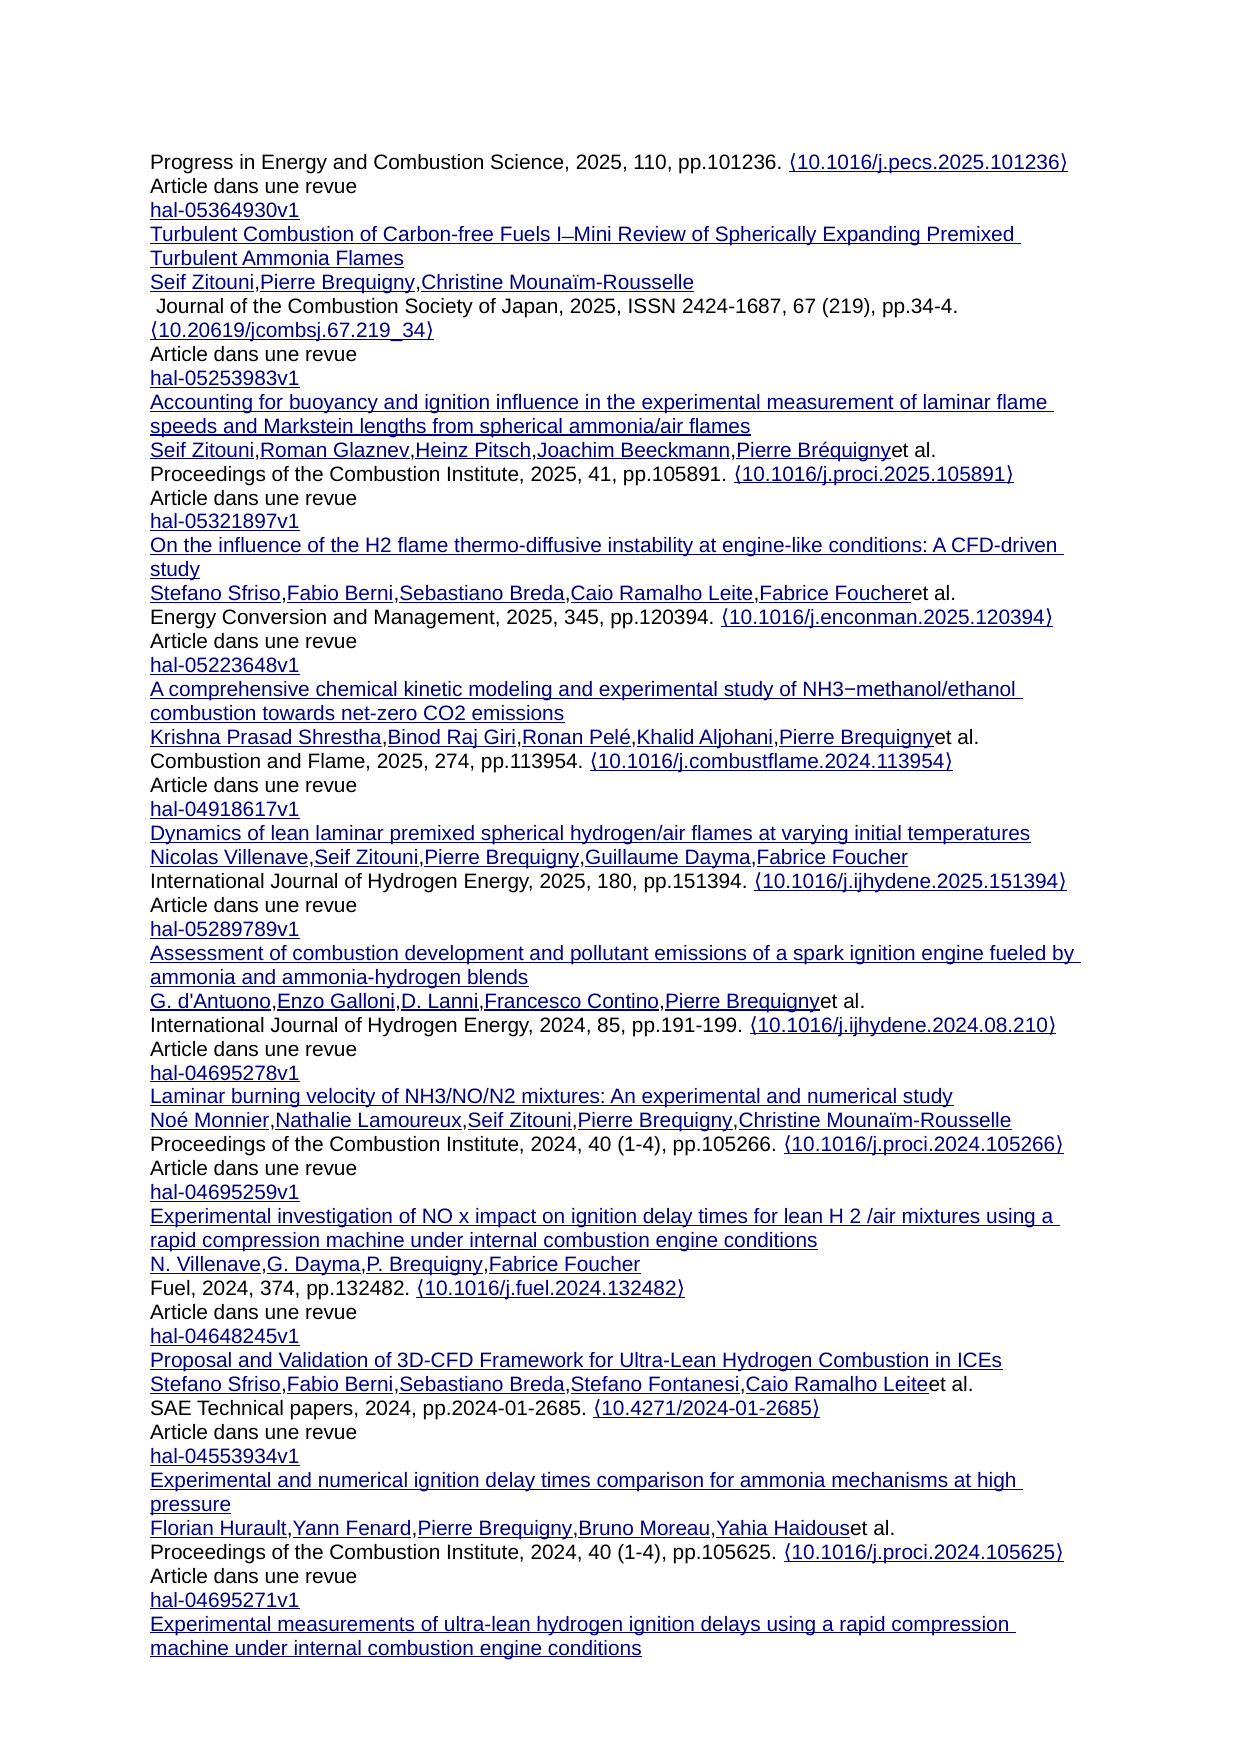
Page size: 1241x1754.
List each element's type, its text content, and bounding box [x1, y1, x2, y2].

table_cell Proposal and Validation of 3D-CFD Framework for Ultra-Lean Hydrogen Combustion in ICEs Stefano Sfriso,Fabio Berni,Sebastiano Breda,Stefano Fontanesi,Caio Ramalho Leiteet al. SAE Technical papers, 2024, pp.2024-01-2685. ⟨10.4271/2024-01-2685⟩ Article dans une revue hal-04553934v1 [150, 1348, 1090, 1468]
table_cell Laminar burning velocity of NH3/NO/N2 mixtures: An experimental and numerical study Noé Monnier,Nathalie Lamoureux,Seif Zitouni,Pierre Brequigny,Christine Mounaïm-Rousselle Proceedings of the Combustion Institute, 2024, 40 (1-4), pp.105266. ⟨10.1016/j.proci.2024.105266⟩ Article dans une revue hal-04695259v1 [150, 1084, 1090, 1204]
table_cell On the influence of the H2 flame thermo-diffusive instability at engine-like conditions: A CFD-driven study Stefano Sfriso,Fabio Berni,Sebastiano Breda,Caio Ramalho Leite,Fabrice Foucheret al. Energy Conversion and Management, 2025, 345, pp.120394. ⟨10.1016/j.enconman.2025.120394⟩ Article dans une revue hal-05223648v1 [150, 533, 1090, 677]
table_cell Experimental investigation of NO x impact on ignition delay times for lean H 2 /air mixtures using a rapid compression machine under internal combustion engine conditions N. Villenave,G. Dayma,P. Brequigny,Fabrice Foucher Fuel, 2024, 374, pp.132482. ⟨10.1016/j.fuel.2024.132482⟩ Article dans une revue hal-04648245v1 [150, 1204, 1090, 1348]
table_cell Accounting for buoyancy and ignition influence in the experimental measurement of laminar flame speeds and Markstein lengths from spherical ammonia/air flames Seif Zitouni,Roman Glaznev,Heinz Pitsch,Joachim Beeckmann,Pierre Bréquignyet al. Proceedings of the Combustion Institute, 2025, 41, pp.105891. ⟨10.1016/j.proci.2025.105891⟩ Article dans une revue hal-05321897v1 [150, 390, 1090, 533]
table_cell Assessment of combustion development and pollutant emissions of a spark ignition engine fueled by ammonia and ammonia-hydrogen blends G. d'Antuono,Enzo Galloni,D. Lanni,Francesco Contino,Pierre Brequignyet al. International Journal of Hydrogen Energy, 2024, 85, pp.191-199. ⟨10.1016/j.ijhydene.2024.08.210⟩ Article dans une revue hal-04695278v1 [150, 941, 1090, 1084]
table_cell Progress in Energy and Combustion Science, 2025, 110, pp.101236. ⟨10.1016/j.pecs.2025.101236⟩ Article dans une revue hal-05364930v1 [150, 150, 1090, 222]
table_cell Experimental and numerical ignition delay times comparison for ammonia mechanisms at high pressure Florian Hurault,Yann Fenard,Pierre Brequigny,Bruno Moreau,Yahia Haidouset al. Proceedings of the Combustion Institute, 2024, 40 (1-4), pp.105625. ⟨10.1016/j.proci.2024.105625⟩ Article dans une revue hal-04695271v1 [150, 1468, 1090, 1611]
table_cell Dynamics of lean laminar premixed spherical hydrogen/air flames at varying initial temperatures Nicolas Villenave,Seif Zitouni,Pierre Brequigny,Guillaume Dayma,Fabrice Foucher International Journal of Hydrogen Energy, 2025, 180, pp.151394. ⟨10.1016/j.ijhydene.2025.151394⟩ Article dans une revue hal-05289789v1 [150, 821, 1090, 941]
table_cell Turbulent Combustion of Carbon-free Fuels I ̶ Mini Review of Spherically Expanding Premixed Turbulent Ammonia Flames Seif Zitouni,Pierre Brequigny,Christine Mounaïm-Rousselle Journal of the Combustion Society of Japan, 2025, ISSN 2424-1687, 67 (219), pp.34-4. ⟨10.20619/jcombsj.67.219_34⟩ Article dans une revue hal-05253983v1 [150, 222, 1090, 389]
table_cell Experimental measurements of ultra-lean hydrogen ignition delays using a rapid compression machine under internal combustion engine conditions [150, 1611, 1090, 1659]
table_cell A comprehensive chemical kinetic modeling and experimental study of NH3−methanol/ethanol combustion towards net-zero CO2 emissions Krishna Prasad Shrestha,Binod Raj Giri,Ronan Pelé,Khalid Aljohani,Pierre Brequignyet al. Combustion and Flame, 2025, 274, pp.113954. ⟨10.1016/j.combustflame.2024.113954⟩ Article dans une revue hal-04918617v1 [150, 677, 1090, 821]
